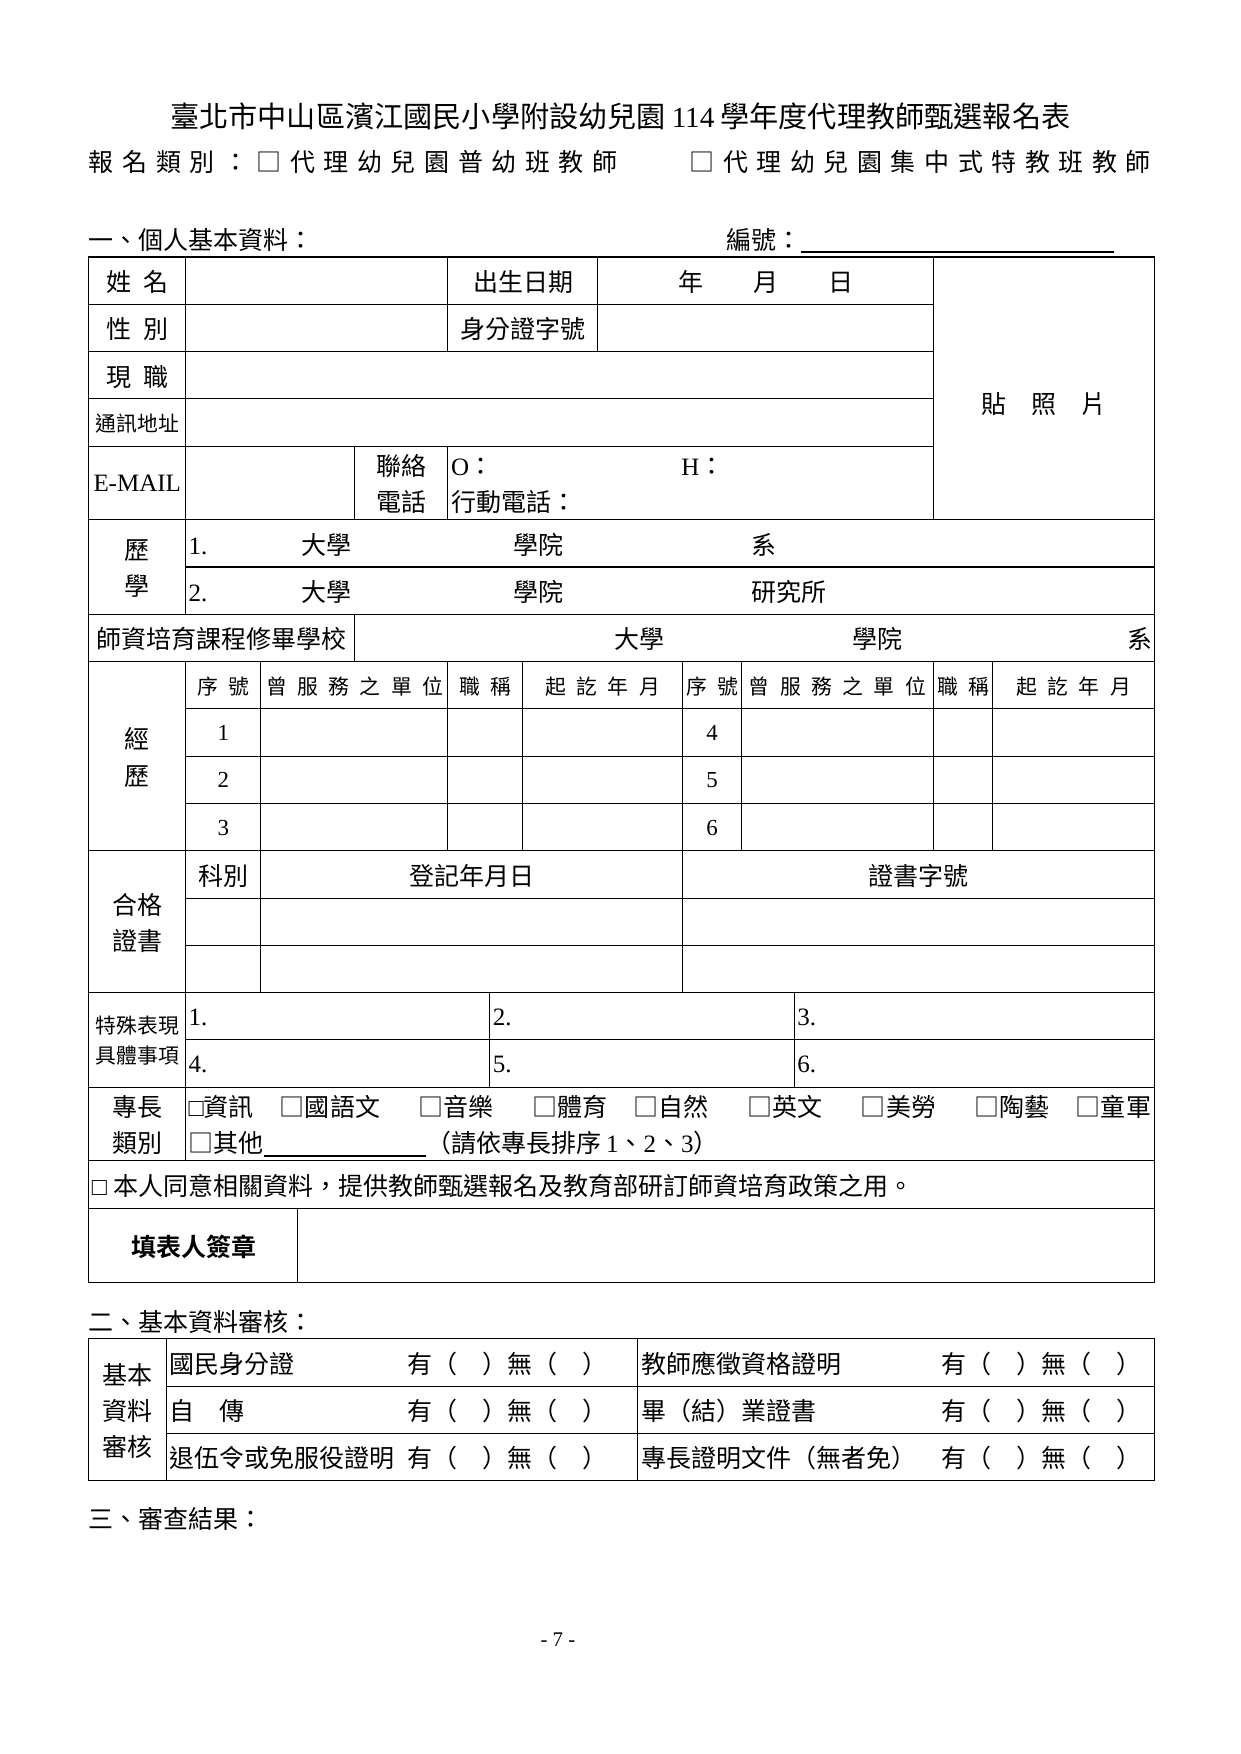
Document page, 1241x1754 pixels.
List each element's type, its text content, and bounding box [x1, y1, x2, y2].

table_cell [448, 804, 522, 850]
table_cell 畢（結）業證書 有（ ）無（ ） [638, 1387, 1154, 1433]
table_cell [261, 757, 447, 803]
table_cell 科別 [186, 851, 260, 897]
table_cell [448, 757, 522, 803]
text 報名類別：□代理幼兒園普幼班教師 □代理幼兒園集中式特教班教師 [89, 151, 1152, 201]
table_cell 1. [186, 993, 489, 1039]
table_cell [186, 899, 260, 945]
table_cell 職 稱 [934, 662, 992, 708]
table_cell [261, 946, 682, 992]
table_cell □資訊 □國語文 □音樂 □體育 □自然 □英文 □美勞 □陶藝 □童軍 □其他 （請依專長排序1、2、3） [186, 1088, 1154, 1160]
table_cell [261, 804, 447, 850]
table_cell [186, 352, 933, 398]
table_cell 專長 類別 [89, 1088, 185, 1160]
table_cell 序 號 [186, 662, 260, 708]
table_cell 合格 證書 [89, 851, 185, 992]
table_cell [448, 709, 522, 756]
table_cell [993, 709, 1154, 756]
table_cell 填表人簽章 [89, 1209, 297, 1282]
table_cell 師資培育課程修畢學校 [89, 615, 354, 661]
table_cell [186, 399, 933, 446]
table_cell [742, 709, 933, 756]
table_cell 歷 學 [89, 520, 185, 614]
table_cell 職 稱 [448, 662, 522, 708]
table_cell [742, 804, 933, 850]
table_header 姓 名 [89, 258, 185, 304]
table_cell 6. [795, 1040, 1154, 1087]
table_cell 4 [683, 709, 741, 756]
table_cell [742, 757, 933, 803]
table_cell 3 [186, 804, 260, 850]
table_cell 身分證字號 [448, 305, 597, 351]
table_cell [934, 757, 992, 803]
text 臺北市中山區濱江國民小學附設幼兒園114學年度代理教師甄選報名表 [89, 108, 1152, 133]
table_cell 證書字號 [683, 851, 1154, 897]
table_cell 6 [683, 804, 741, 850]
table_cell [993, 757, 1154, 803]
table_cell 現 職 [89, 352, 185, 398]
table_cell 通訊地址 [89, 399, 185, 446]
table_cell [523, 804, 682, 850]
table_cell [186, 305, 447, 351]
table_cell 聯絡 電話 [355, 447, 447, 519]
table_header 基本資料審核 [89, 1339, 166, 1480]
table_header 貼 照 片 [934, 258, 1154, 519]
table_cell 特殊表現 具體事項 [89, 993, 185, 1087]
table_cell □ 本人同意相關資料，提供教師甄選報名及教育部研訂師資培育政策之用。 [89, 1161, 1154, 1207]
table_cell 1. 大學 學院 系 [186, 520, 1154, 566]
table_cell [261, 899, 682, 945]
table_cell 起 訖 年 月 [523, 662, 682, 708]
table_cell 退伍令或免服役證明 有（ ）無（ ） [167, 1434, 637, 1480]
table_cell [598, 305, 933, 351]
table_cell 2 [186, 757, 260, 803]
table_cell 序 號 [683, 662, 741, 708]
table_cell 自 傳 有（ ）無（ ） [167, 1387, 637, 1433]
table_cell O： H： 行動電話： [448, 447, 933, 519]
table_cell 4. [186, 1040, 489, 1087]
table_cell [934, 804, 992, 850]
text 三、審查結果： [89, 1500, 1152, 1536]
table_cell 登記年月日 [261, 851, 682, 897]
table_cell [683, 899, 1154, 945]
table_cell 起 訖 年 月 [993, 662, 1154, 708]
table_cell [523, 709, 682, 756]
table_cell [993, 804, 1154, 850]
table_header 國民身分證 有（ ）無（ ） [167, 1339, 637, 1386]
table_cell [186, 447, 354, 519]
table_cell 2. [490, 993, 794, 1039]
table_cell E-MAIL [89, 447, 185, 519]
table_header 出生日期 [448, 258, 597, 304]
table_cell 5. [490, 1040, 794, 1087]
table_cell 大學 學院 系 [355, 615, 1154, 661]
table_cell 3. [795, 993, 1154, 1039]
table_cell 經 歷 [89, 662, 185, 850]
table_cell [523, 757, 682, 803]
table_cell 性 別 [89, 305, 185, 351]
table_cell 1 [186, 709, 260, 756]
table_cell 2. 大學 學院 研究所 [186, 568, 1154, 614]
text 二、基本資料審核： [89, 1302, 1152, 1338]
table_cell 曾 服 務 之 單 位 [261, 662, 447, 708]
table_cell 5 [683, 757, 741, 803]
table_cell [261, 709, 447, 756]
table_cell [298, 1209, 1154, 1282]
table_header 教師應徵資格證明 有（ ）無（ ） [638, 1339, 1154, 1386]
table_cell 專長證明文件（無者免） 有（ ）無（ ） [638, 1434, 1154, 1480]
table_cell [186, 946, 260, 992]
table_cell 曾 服 務 之 單 位 [742, 662, 933, 708]
table_header [186, 258, 447, 304]
table_cell [934, 709, 992, 756]
text 一、個人基本資料： 編號： [89, 220, 1152, 256]
table_cell [683, 946, 1154, 992]
table_header 年 月 日 [598, 258, 933, 304]
